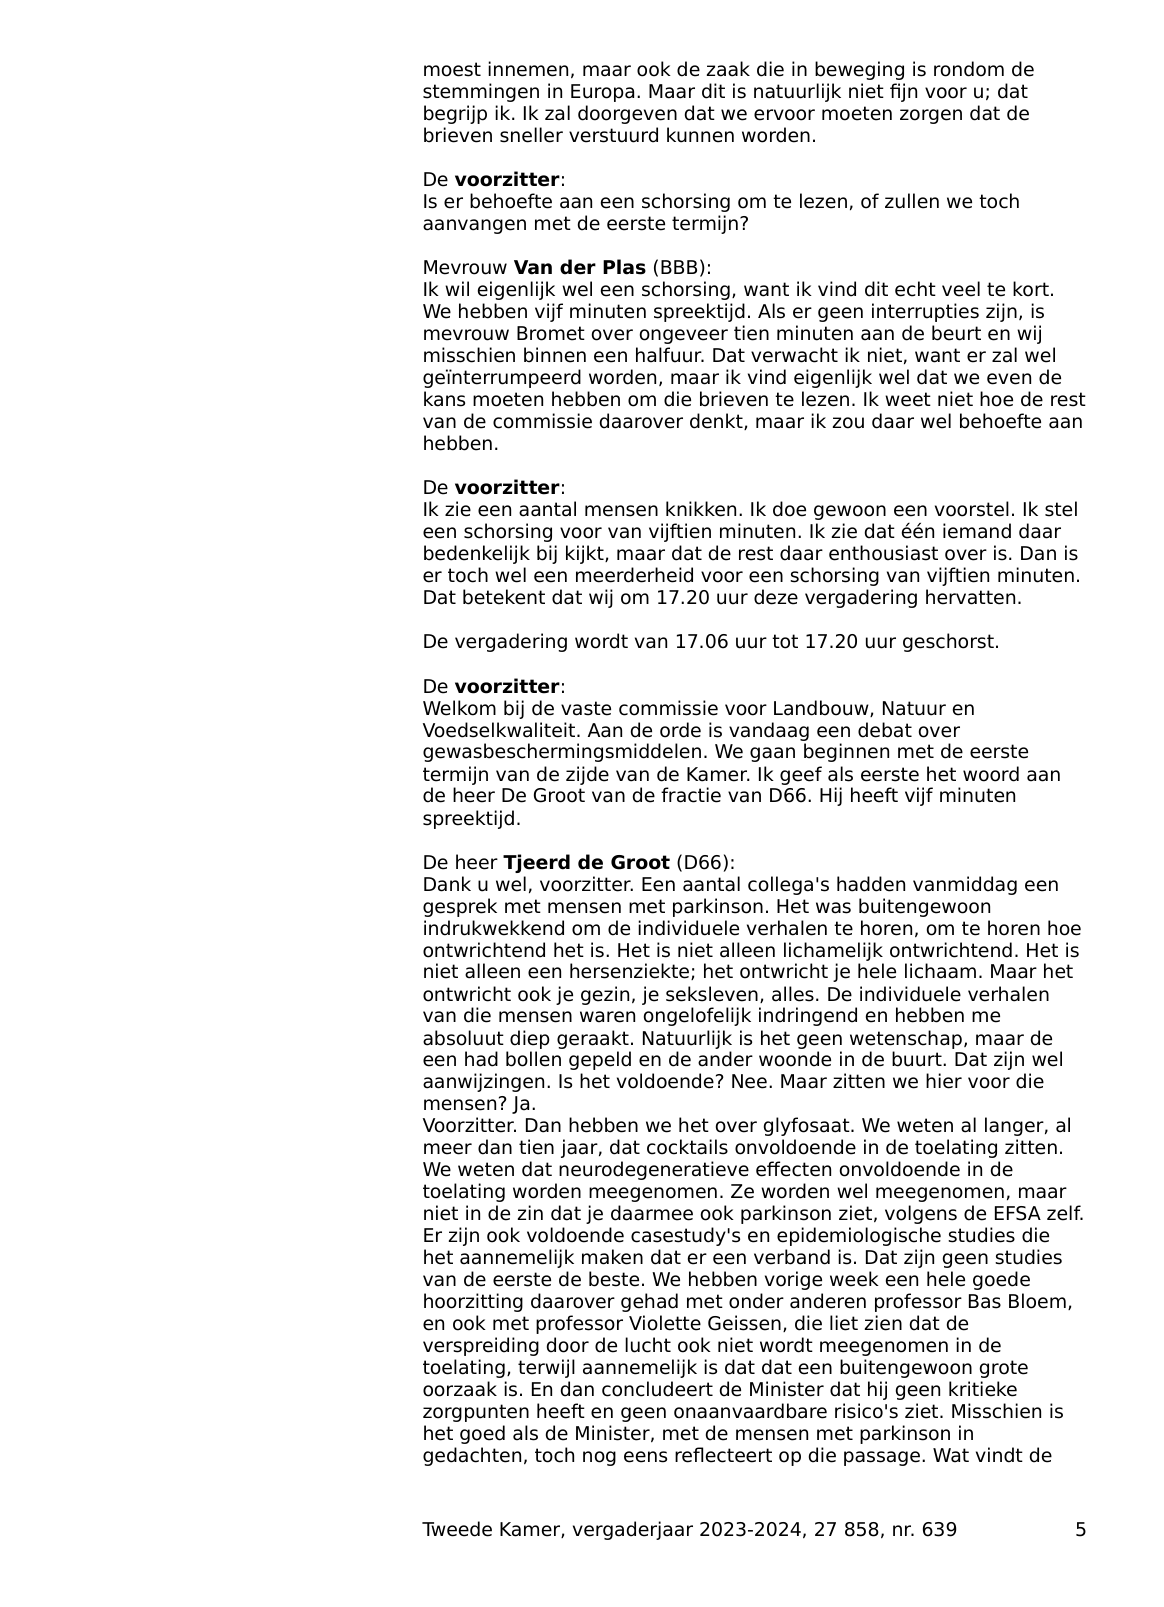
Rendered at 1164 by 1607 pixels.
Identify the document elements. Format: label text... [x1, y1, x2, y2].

text De voorzitter: [422, 676, 1087, 697]
text De heer Tjeerd de Groot (D66): [422, 852, 1087, 873]
text De vergadering wordt van 17.06 uur tot 17.20 uur geschorst. [422, 631, 1087, 653]
text De voorzitter: [422, 477, 1087, 499]
text Dank u wel, voorzitter. Een aantal collega's hadden vanmiddag een gesprek met mensen met parkinson. Het was buitengewoon indrukwekkend om de individuele verhalen te horen, om te horen hoe ontwrichtend het is. Het is niet alleen lichamelijk ontwrichtend. Het is niet alleen een hersenziekte; het ontwricht je hele lichaam. Maar het ontwricht ook je gezin, je seksleven, alles. De individuele verhalen van die mensen waren ongelofelijk indringend en hebben me absoluut diep geraakt. Natuurlijk is het geen wetenschap, maar de een had bollen gepeld en de ander woonde in de buurt. Dat zijn wel aanwijzingen. Is het voldoende? Nee. Maar zitten we hier voor die mensen? Ja. [422, 873, 1087, 1115]
text De voorzitter: [422, 169, 1087, 191]
text Voorzitter. Dan hebben we het over glyfosaat. We weten al langer, al meer dan tien jaar, dat cocktails onvoldoende in de toelating zitten. We weten dat neurodegeneratieve effecten onvoldoende in de toelating worden meegenomen. Ze worden wel meegenomen, maar niet in de zin dat je daarmee ook parkinson ziet, volgens de EFSA zelf. Er zijn ook voldoende casestudy's en epidemiologische studies die het aannemelijk maken dat er een verband is. Dat zijn geen studies van de eerste de beste. We hebben vorige week een hele goede hoorzitting daarover gehad met onder anderen professor Bas Bloem, en ook met professor Violette Geissen, die liet zien dat de verspreiding door de lucht ook niet wordt meegenomen in de toelating, terwijl aannemelijk is dat dat een buitengewoon grote oorzaak is. En dan concludeert de Minister dat hij geen kritieke zorgpunten heeft en geen onaanvaardbare risico's ziet. Misschien is het goed als de Minister, met de mensen met parkinson in gedachten, toch nog eens reflecteert op die passage. Wat vindt de [422, 1115, 1087, 1467]
text Is er behoefte aan een schorsing om te lezen, of zullen we toch aanvangen met de eerste termijn? [422, 191, 1087, 235]
text Mevrouw Van der Plas (BBB): [422, 257, 1087, 279]
text Welkom bij de vaste commissie voor Landbouw, Natuur en Voedselkwaliteit. Aan de orde is vandaag een debat over gewasbeschermingsmiddelen. We gaan beginnen met de eerste termijn van de zijde van de Kamer. Ik geef als eerste het woord aan de heer De Groot van de fractie van D66. Hij heeft vijf minuten spreektijd. [422, 697, 1087, 829]
text moest innemen, maar ook de zaak die in beweging is rondom de stemmingen in Europa. Maar dit is natuurlijk niet fijn voor u; dat begrijp ik. Ik zal doorgeven dat we ervoor moeten zorgen dat de brieven sneller verstuurd kunnen worden. [422, 59, 1087, 147]
text Ik wil eigenlijk wel een schorsing, want ik vind dit echt veel te kort. We hebben vijf minuten spreektijd. Als er geen interrupties zijn, is mevrouw Bromet over ongeveer tien minuten aan de beurt en wij misschien binnen een halfuur. Dat verwacht ik niet, want er zal wel geïnterrumpeerd worden, maar ik vind eigenlijk wel dat we even de kans moeten hebben om die brieven te lezen. Ik weet niet hoe de rest van de commissie daarover denkt, maar ik zou daar wel behoefte aan hebben. [422, 279, 1087, 455]
text Ik zie een aantal mensen knikken. Ik doe gewoon een voorstel. Ik stel een schorsing voor van vijftien minuten. Ik zie dat één iemand daar bedenkelijk bij kijkt, maar dat de rest daar enthousiast over is. Dan is er toch wel een meerderheid voor een schorsing van vijftien minuten. Dat betekent dat wij om 17.20 uur deze vergadering hervatten. [422, 499, 1087, 609]
